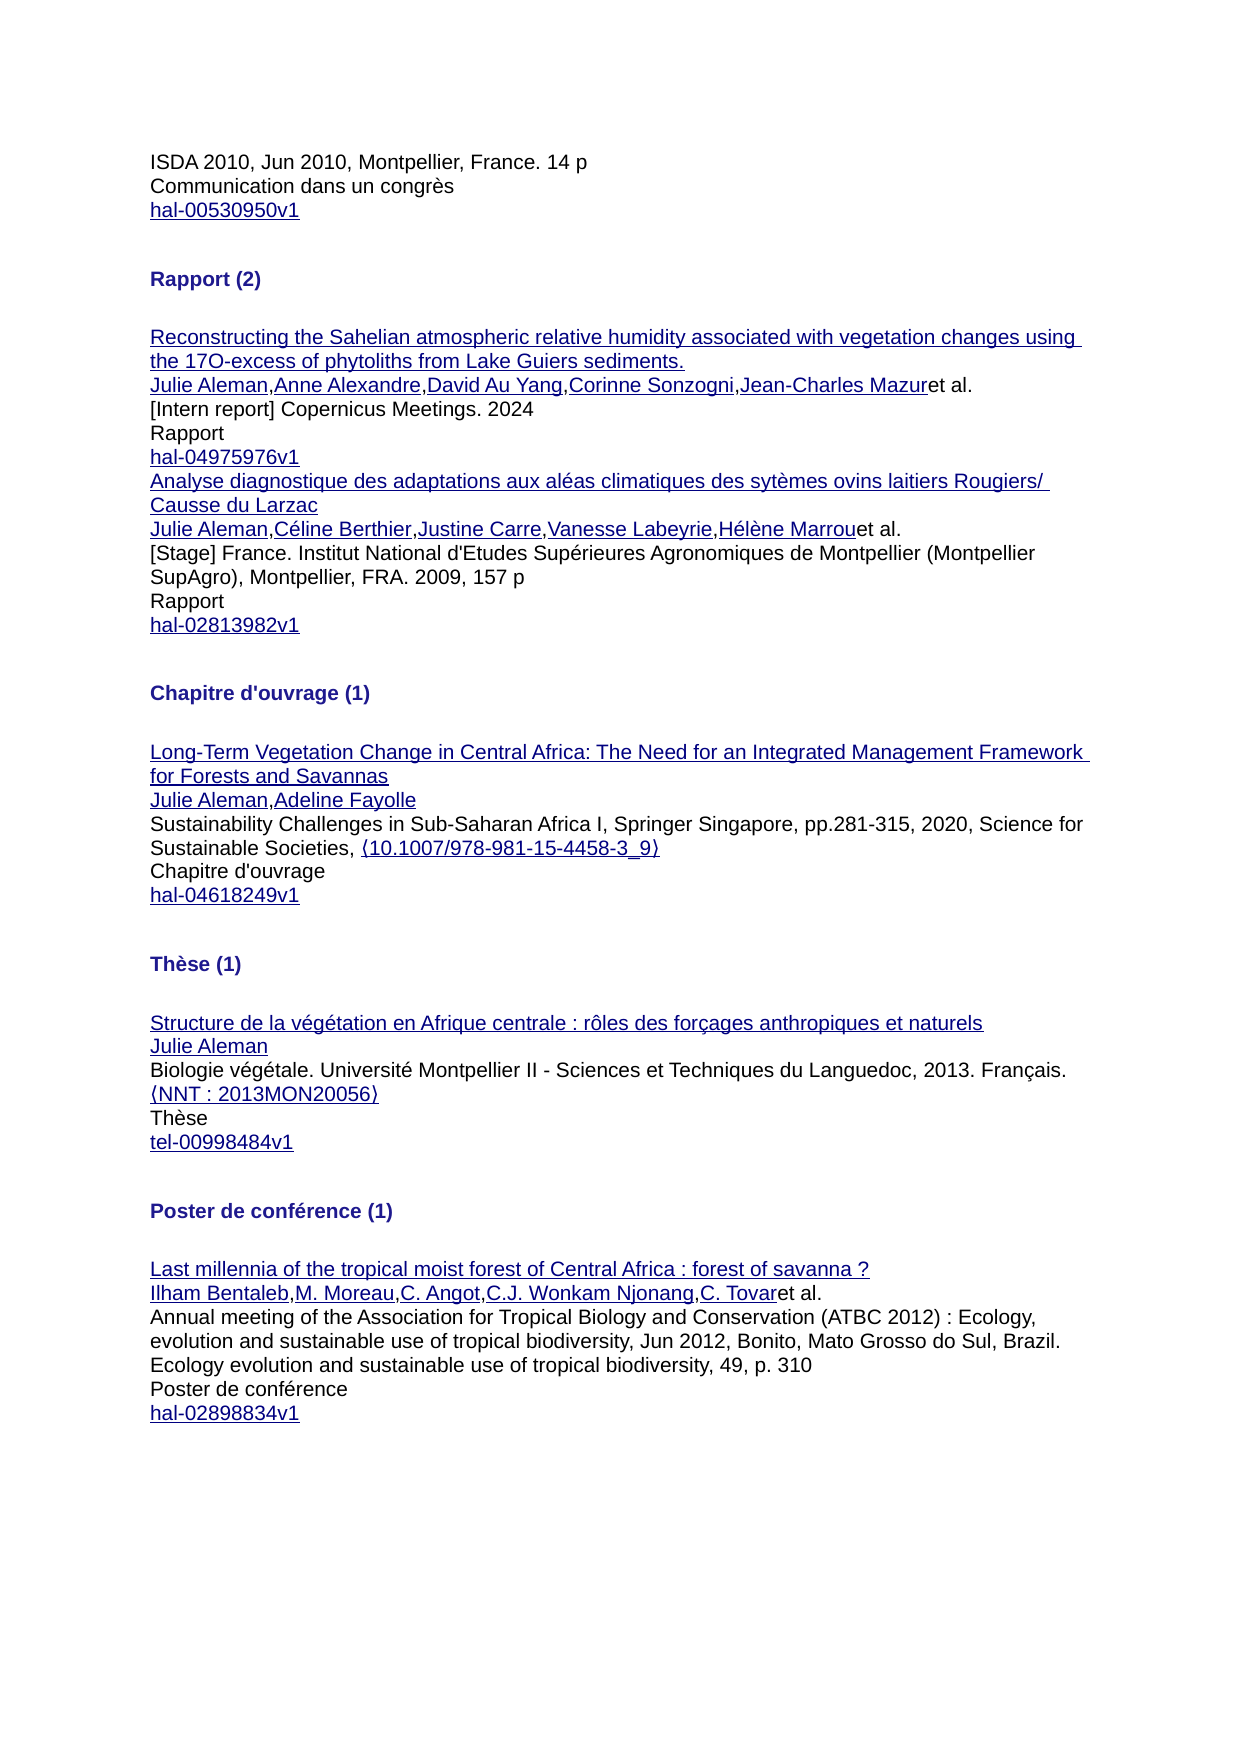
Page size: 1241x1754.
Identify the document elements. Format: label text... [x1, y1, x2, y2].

table_cell Analyse diagnostique des adaptations aux aléas climatiques des sytèmes ovins laitiers Rougiers/ Causse du Larzac Julie Aleman,Céline Berthier,Justine Carre,Vanesse Labeyrie,Hélène Marrouet al. [Stage] France. Institut National d'Etudes Supérieures Agronomiques de Montpellier (Montpellier SupAgro), Montpellier, FRA. 2009, 157 p Rapport hal-02813982v1 [150, 469, 1090, 636]
table_header for Forests and Savannas Julie Aleman,Adeline Fayolle Sustainability Challenges in Sub-Saharan Africa I, Springer Singapore, pp.281-315, 2020, Science for Sustainable Societies, ⟨10.1007/978-981-15-4458-3_9⟩ Chapitre d'ouvrage hal-04618249v1 [150, 762, 1090, 907]
table_header Long-Term Vegetation Change in Central Africa: The Need for an Integrated Management Framework [150, 740, 1090, 761]
subtitle Rapport (2) [150, 267, 1090, 291]
table_cell ISDA 2010, Jun 2010, Montpellier, France. 14 p Communication dans un congrès hal-00530950v1 [150, 150, 1090, 222]
subtitle Chapitre d'ouvrage (1) [150, 681, 1090, 705]
table_header Last millennia of the tropical moist forest of Central Africa : forest of savanna ? Ilham Bentaleb,M. Moreau,C. Angot,C.J. Wonkam Njonang,C. Tovaret al. Annual meeting of the Association for Tropical Biology and Conservation (ATBC 2012) : Ecology, evolution and sustainable use of tropical biodiversity, Jun 2012, Bonito, Mato Grosso do Sul, Brazil. Ecology evolution and sustainable use of tropical biodiversity, 49, p. 310 Poster de conférence hal-02898834v1 [150, 1257, 1090, 1425]
table_header Structure de la végétation en Afrique centrale : rôles des forçages anthropiques et naturels Julie Aleman Biologie végétale. Université Montpellier II - Sciences et Techniques du Languedoc, 2013. Français. ⟨NNT : 2013MON20056⟩ Thèse tel-00998484v1 [150, 1010, 1090, 1154]
subtitle Poster de conférence (1) [150, 1199, 1090, 1223]
table_header Reconstructing the Sahelian atmospheric relative humidity associated with vegetation changes using the 17O-excess of phytoliths from Lake Guiers sediments. Julie Aleman,Anne Alexandre,David Au Yang,Corinne Sonzogni,Jean-Charles Mazuret al. [Intern report] Copernicus Meetings. 2024 Rapport hal-04975976v1 [150, 325, 1090, 469]
subtitle Thèse (1) [150, 952, 1090, 976]
